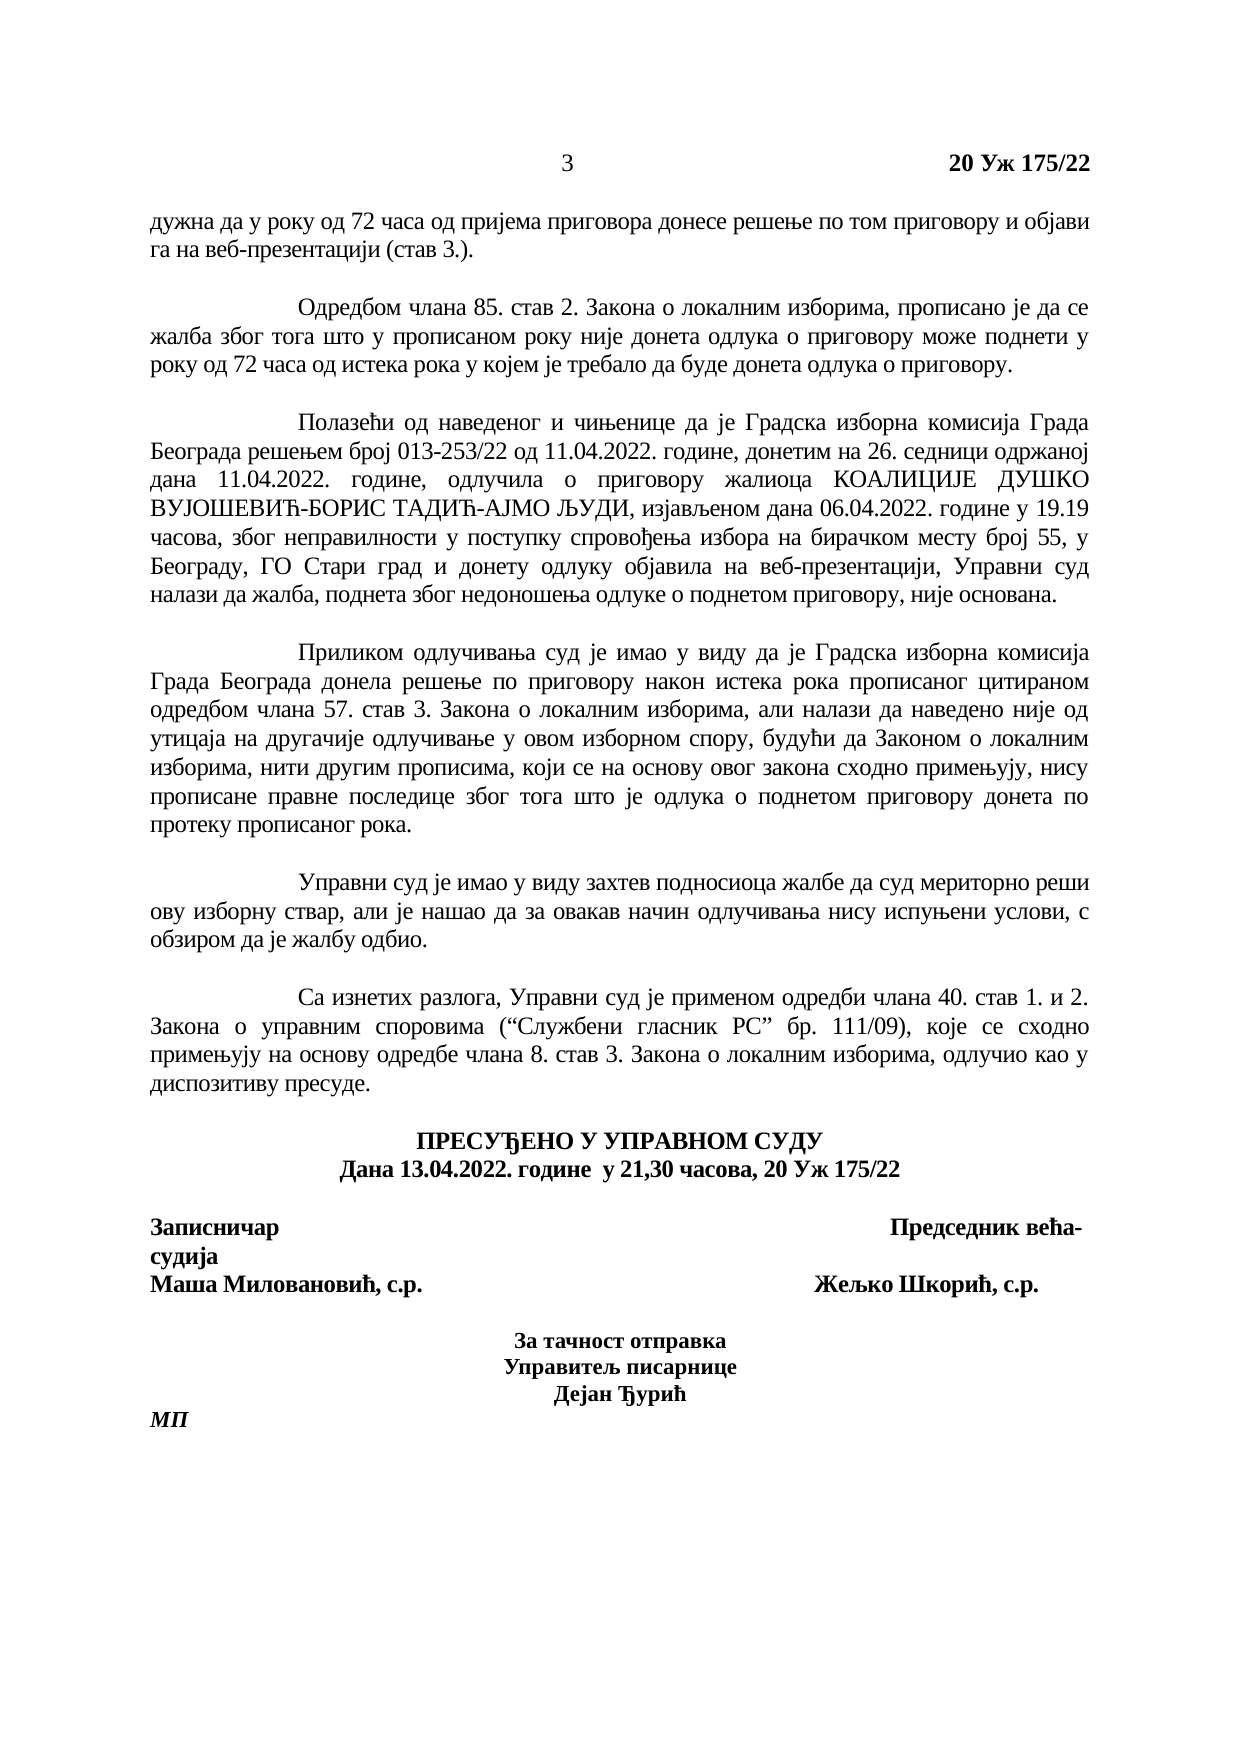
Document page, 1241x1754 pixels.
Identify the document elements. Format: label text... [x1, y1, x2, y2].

text Приликом одлучивања суд је имао у виду да је Градска изборна комисија Града Београда донела решење по приговору након истека рока прописаног цитираном одредбом члана 57. став 3. Закона о локалним изборима, али налази да наведено није од утицаја на другачије одлучивање у овом изборном спору, будући да Законом о локалним изборима, нити другим прописима, који се на основу овог закона сходно примењују, нису прописане правне последице због тога што је одлука о поднетом приговору донета по протеку прописаног рока. [150, 637, 1090, 838]
text Записничар Председник већа-судија [150, 1212, 1090, 1269]
text Маша Миловановић, с.р. Жељко Шкорић, с.р. [150, 1269, 1090, 1298]
text Полазећи од наведеног и чињенице да је Градска изборна комисија Града Београда решењем број 013-253/22 од 11.04.2022. године, донетим на 26. седници одржаној дана 11.04.2022. године, одлучила о приговору жалиоца КОАЛИЦИЈЕ ДУШКО ВУЈОШЕВИЋ-БОРИС ТАДИЋ-АЈМО ЉУДИ, изјављеном дана 06.04.2022. године у 19.19 часова, због неправилности у поступку спровођења избора на бирачком месту број 55, у Београду, ГО Стари град и донету одлуку објавила на веб-презентацији, Управни суд налази да жалба, поднета због недоношења одлуке о поднетом приговору, није основана. [150, 407, 1090, 608]
text Управни суд је имао у виду захтев подносиоца жалбе да суд мериторно реши ову изборну ствар, али је нашао да за овакав начин одлучивања нису испуњени услови, с обзиром да је жалбу одбио. [150, 867, 1090, 953]
text МП [150, 1406, 1090, 1432]
text Дана 13.04.2022. године у 21,30 часова, 20 Уж 175/22 [150, 1154, 1090, 1183]
text ПРЕСУЂЕНО У УПРАВНОМ СУДУ [150, 1126, 1090, 1154]
text За тачност отправка [150, 1327, 1090, 1353]
text Дејан Ђурић [150, 1380, 1090, 1406]
text Управитељ писарнице [150, 1353, 1090, 1380]
text Одредбом члана 85. став 2. Закона о локалним изборима, прописано је да се жалба због тога што у прописаном року није донета одлука о приговору може поднети у року од 72 часа од истека рока у којем је требало да буде донета одлука о приговору. [150, 292, 1090, 378]
text дужна да у року од 72 часа од пријема приговора донесе решење по том приговору и објави га на веб-презентацији (став 3.). [150, 206, 1090, 263]
text Са изнетих разлога, Управни суд је применом одредби члана 40. став 1. и 2. Закона о управним споровима (“Службени гласник РС” бр. 111/09), које се сходно примењују на основу одредбе члана 8. став 3. Закона о локалним изборима, одлучио као у диспозитиву пресуде. [150, 982, 1090, 1097]
